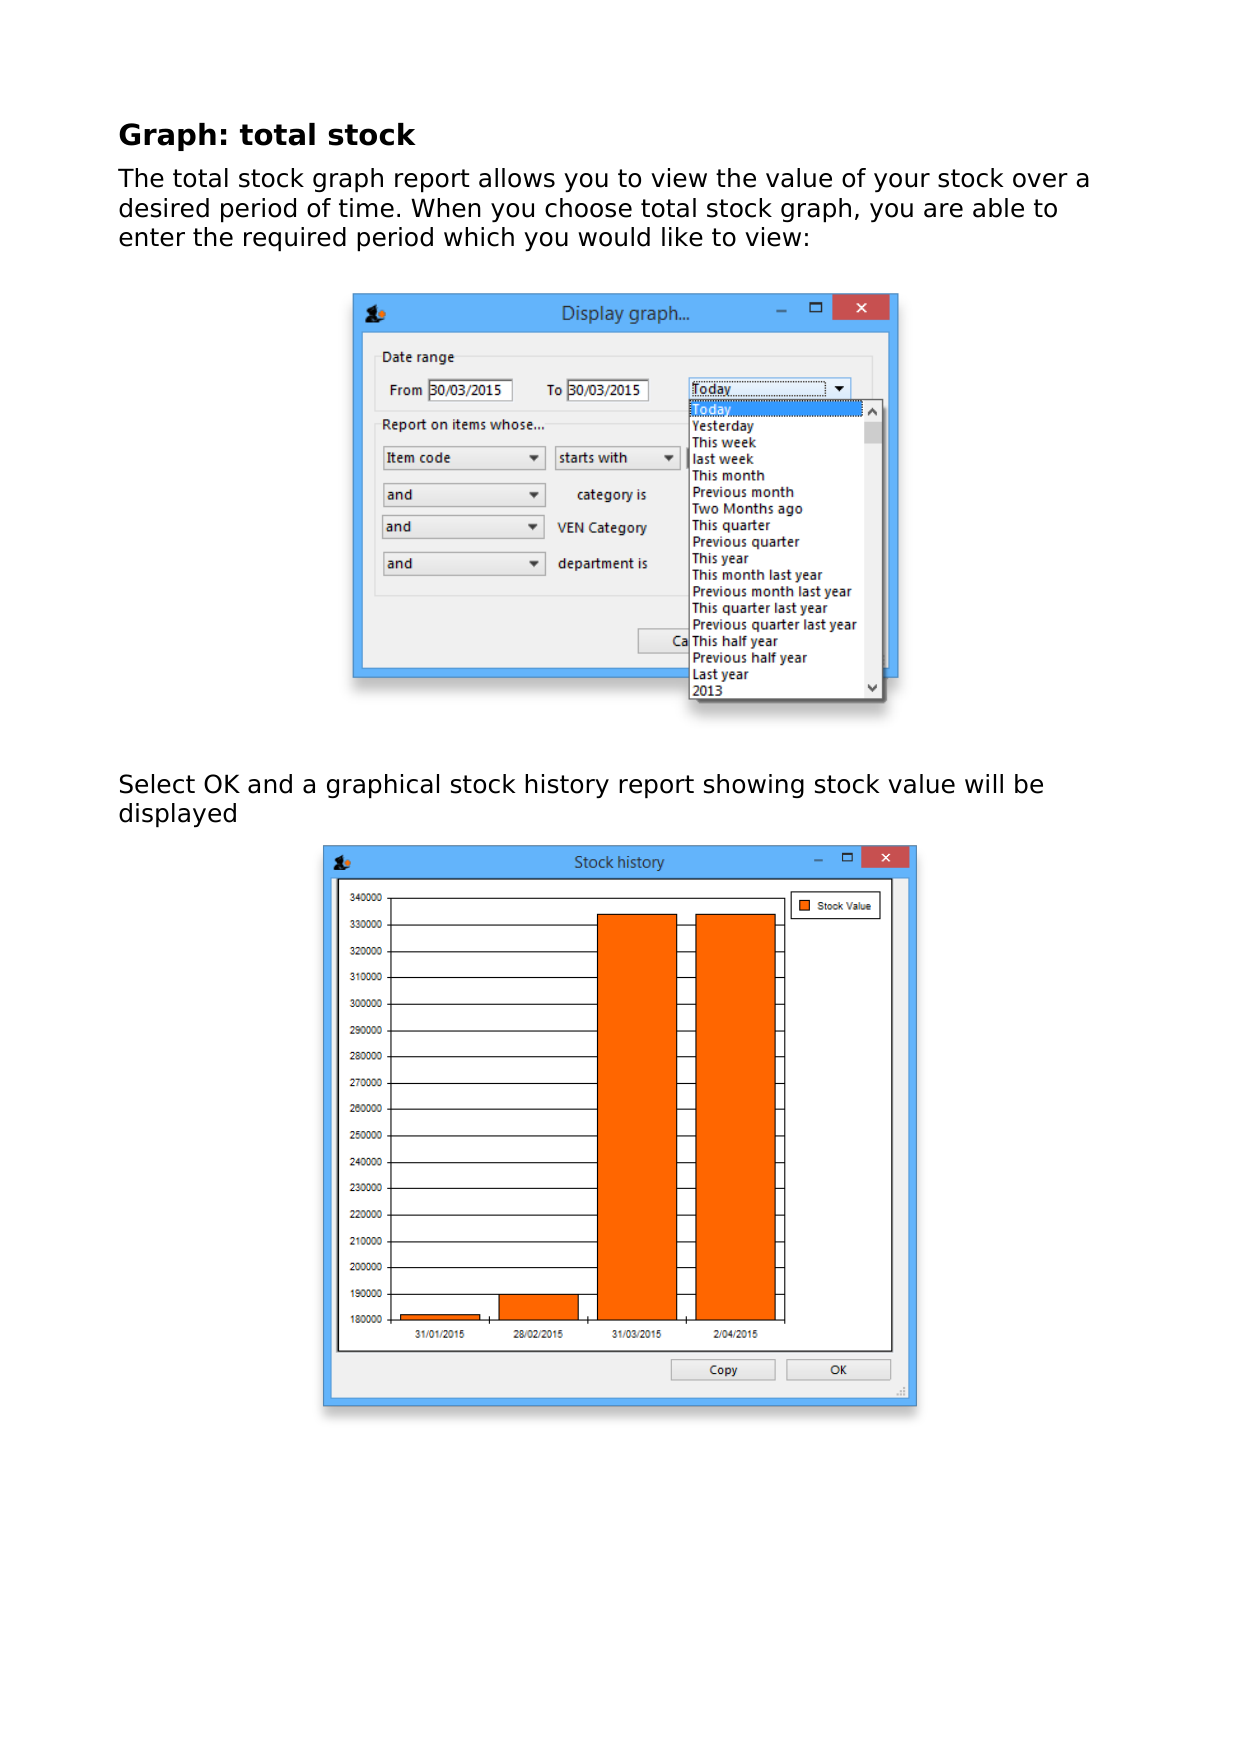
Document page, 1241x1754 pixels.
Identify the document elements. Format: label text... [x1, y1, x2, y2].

subtitle Graph: total stock [118, 118, 1122, 152]
picture [307, 840, 933, 1433]
picture [307, 264, 933, 729]
text Select OK and a graphical stock history report showing stock value will be displayed [118, 770, 1122, 828]
text The total stock graph report allows you to view the value of your stock over a desired period of time. When you choose total stock graph, you are able to enter the required period which you would like to view: [118, 164, 1122, 252]
